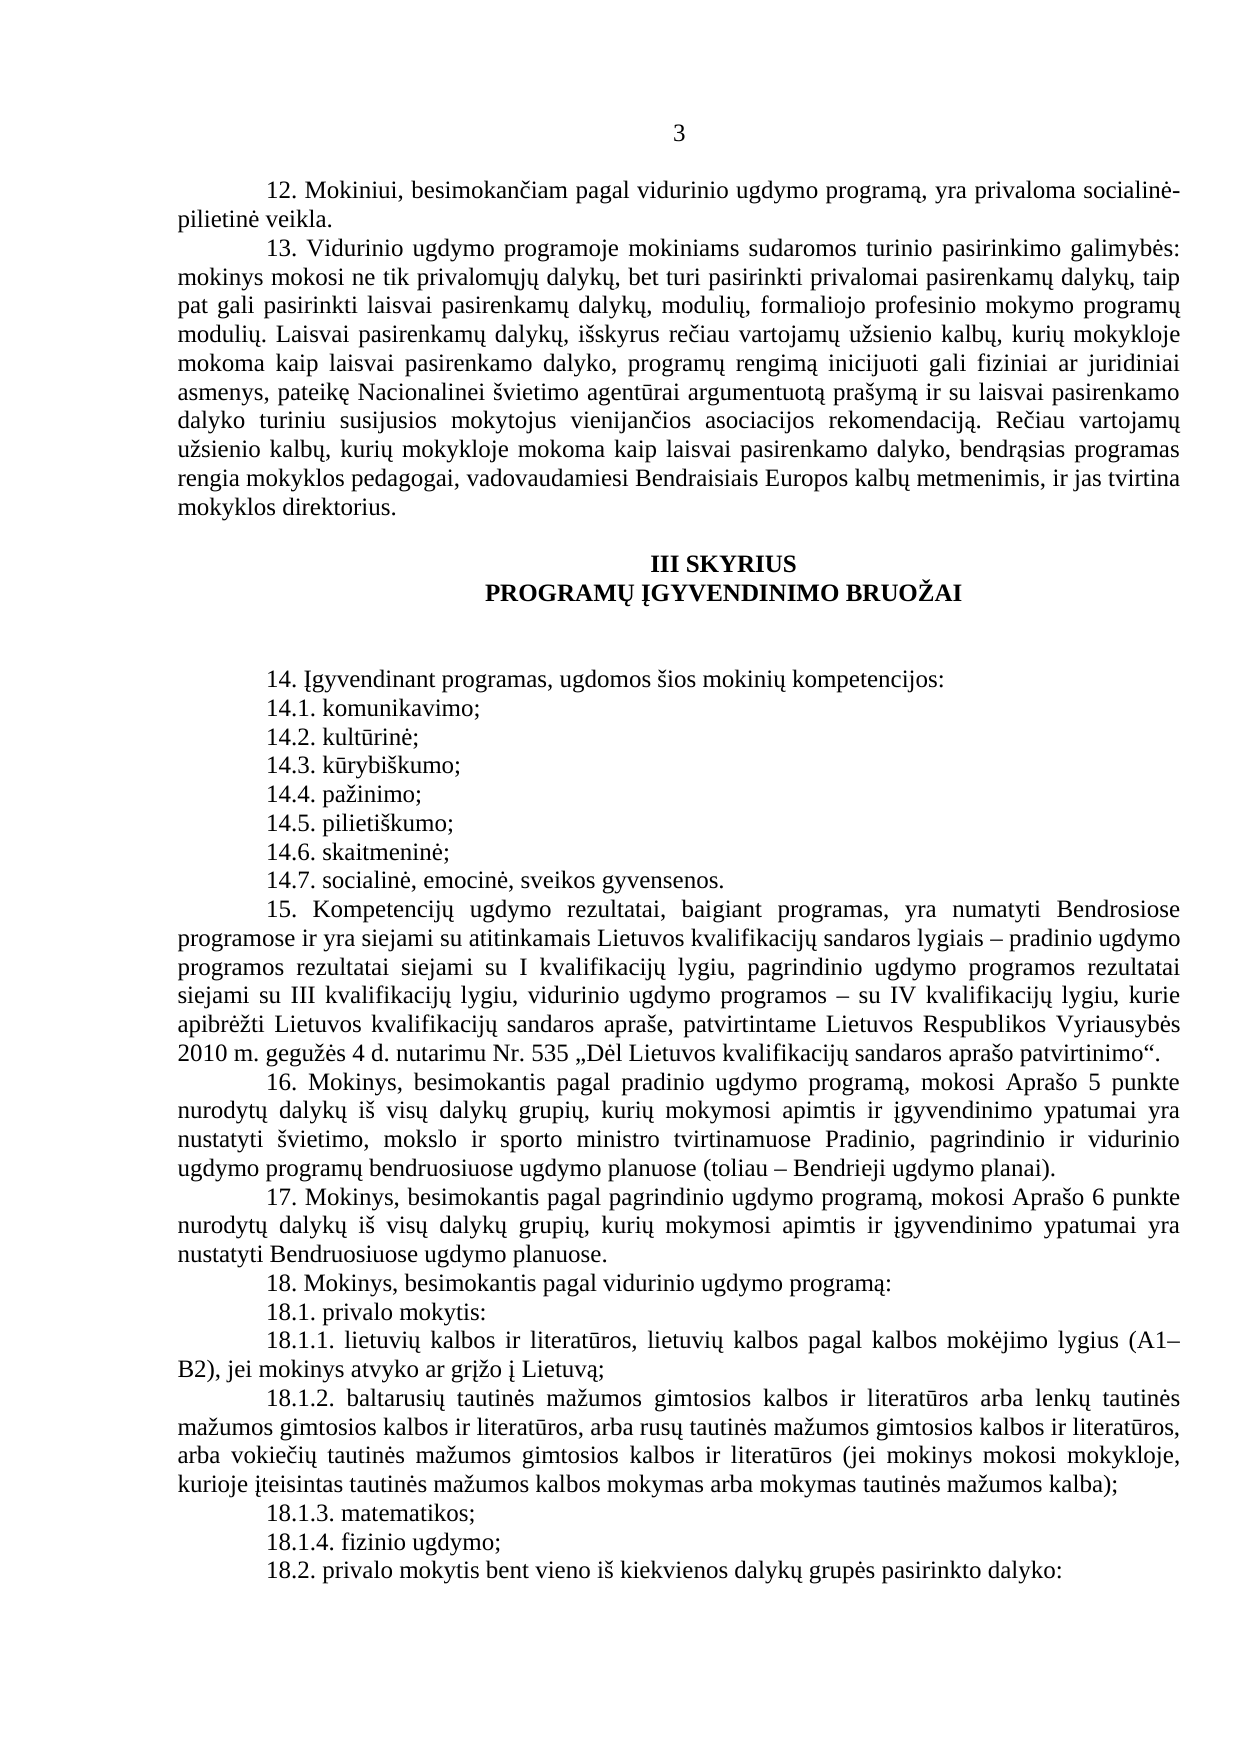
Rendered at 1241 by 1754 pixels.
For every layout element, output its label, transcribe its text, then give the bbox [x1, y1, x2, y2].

text 13. Vidurinio ugdymo programoje mokiniams sudaromos turinio pasirinkimo galimybės: mokinys mokosi ne tik privalomųjų dalykų, bet turi pasirinkti privalomai pasirenkamų dalykų, taip pat gali pasirinkti laisvai pasirenkamų dalykų, modulių, formaliojo profesinio mokymo programų modulių. Laisvai pasirenkamų dalykų, išskyrus rečiau vartojamų užsienio kalbų, kurių mokykloje mokoma kaip laisvai pasirenkamo dalyko, programų rengimą inicijuoti gali fiziniai ar juridiniai asmenys, pateikę Nacionalinei švietimo agentūrai argumentuotą prašymą ir su laisvai pasirenkamo dalyko turiniu susijusios mokytojus vienijančios asociacijos rekomendaciją. Rečiau vartojamų užsienio kalbų, kurių mokykloje mokoma kaip laisvai pasirenkamo dalyko, bendrąsias programas rengia mokyklos pedagogai, vadovaudamiesi Bendraisiais Europos kalbų metmenimis, ir jas tvirtina mokyklos direktorius. [177, 233, 1181, 521]
text 18.2. privalo mokytis bent vieno iš kiekvienos dalykų grupės pasirinkto dalyko: [177, 1556, 1181, 1584]
text 14.3. kūrybiškumo; [177, 751, 1181, 779]
text 12. Mokiniui, besimokančiam pagal vidurinio ugdymo programą, yra privaloma socialinė-pilietinė veikla. [177, 176, 1181, 233]
text 18.1.1. lietuvių kalbos ir literatūros, lietuvių kalbos pagal kalbos mokėjimo lygius (A1–B2), jei mokinys atvyko ar grįžo į Lietuvą; [177, 1326, 1181, 1383]
text 18. Mokinys, besimokantis pagal vidurinio ugdymo programą: [177, 1268, 1181, 1297]
text 14.5. pilietiškumo; [177, 808, 1181, 837]
text 18.1.4. fizinio ugdymo; [177, 1527, 1181, 1556]
text 14.4. pažinimo; [177, 779, 1181, 808]
text 18.1.3. matematikos; [177, 1498, 1181, 1527]
text 14.2. kultūrinė; [177, 722, 1181, 751]
text PROGRAMŲ ĮGYVENDINIMO BRUOŽAI [177, 578, 1181, 607]
text 14. Įgyvendinant programas, ugdomos šios mokinių kompetencijos: [177, 664, 1181, 693]
text 14.7. socialinė, emocinė, sveikos gyvensenos. [177, 866, 1181, 894]
text 18.1. privalo mokytis: [177, 1297, 1181, 1326]
text 14.6. skaitmeninė; [177, 837, 1181, 866]
text 18.1.2. baltarusių tautinės mažumos gimtosios kalbos ir literatūros arba lenkų tautinės mažumos gimtosios kalbos ir literatūros, arba rusų tautinės mažumos gimtosios kalbos ir literatūros, arba vokiečių tautinės mažumos gimtosios kalbos ir literatūros (jei mokinys mokosi mokykloje, kurioje įteisintas tautinės mažumos kalbos mokymas arba mokymas tautinės mažumos kalba); [177, 1383, 1181, 1498]
text 15. Kompetencijų ugdymo rezultatai, baigiant programas, yra numatyti Bendrosiose programose ir yra siejami su atitinkamais Lietuvos kvalifikacijų sandaros lygiais – pradinio ugdymo programos rezultatai siejami su I kvalifikacijų lygiu, pagrindinio ugdymo programos rezultatai siejami su III kvalifikacijų lygiu, vidurinio ugdymo programos – su IV kvalifikacijų lygiu, kurie apibrėžti Lietuvos kvalifikacijų sandaros apraše, patvirtintame Lietuvos Respublikos Vyriausybės 2010 m. gegužės 4 d. nutarimu Nr. 535 „Dėl Lietuvos kvalifikacijų sandaros aprašo patvirtinimo“. [177, 894, 1181, 1067]
text 17. Mokinys, besimokantis pagal pagrindinio ugdymo programą, mokosi Aprašo 6 punkte nurodytų dalykų iš visų dalykų grupių, kurių mokymosi apimtis ir įgyvendinimo ypatumai yra nustatyti Bendruosiuose ugdymo planuose. [177, 1182, 1181, 1268]
text III SKYRIUS [177, 549, 1181, 578]
text 16. Mokinys, besimokantis pagal pradinio ugdymo programą, mokosi Aprašo 5 punkte nurodytų dalykų iš visų dalykų grupių, kurių mokymosi apimtis ir įgyvendinimo ypatumai yra nustatyti švietimo, mokslo ir sporto ministro tvirtinamuose Pradinio, pagrindinio ir vidurinio ugdymo programų bendruosiuose ugdymo planuose (toliau – Bendrieji ugdymo planai). [177, 1067, 1181, 1182]
text 14.1. komunikavimo; [177, 693, 1181, 722]
